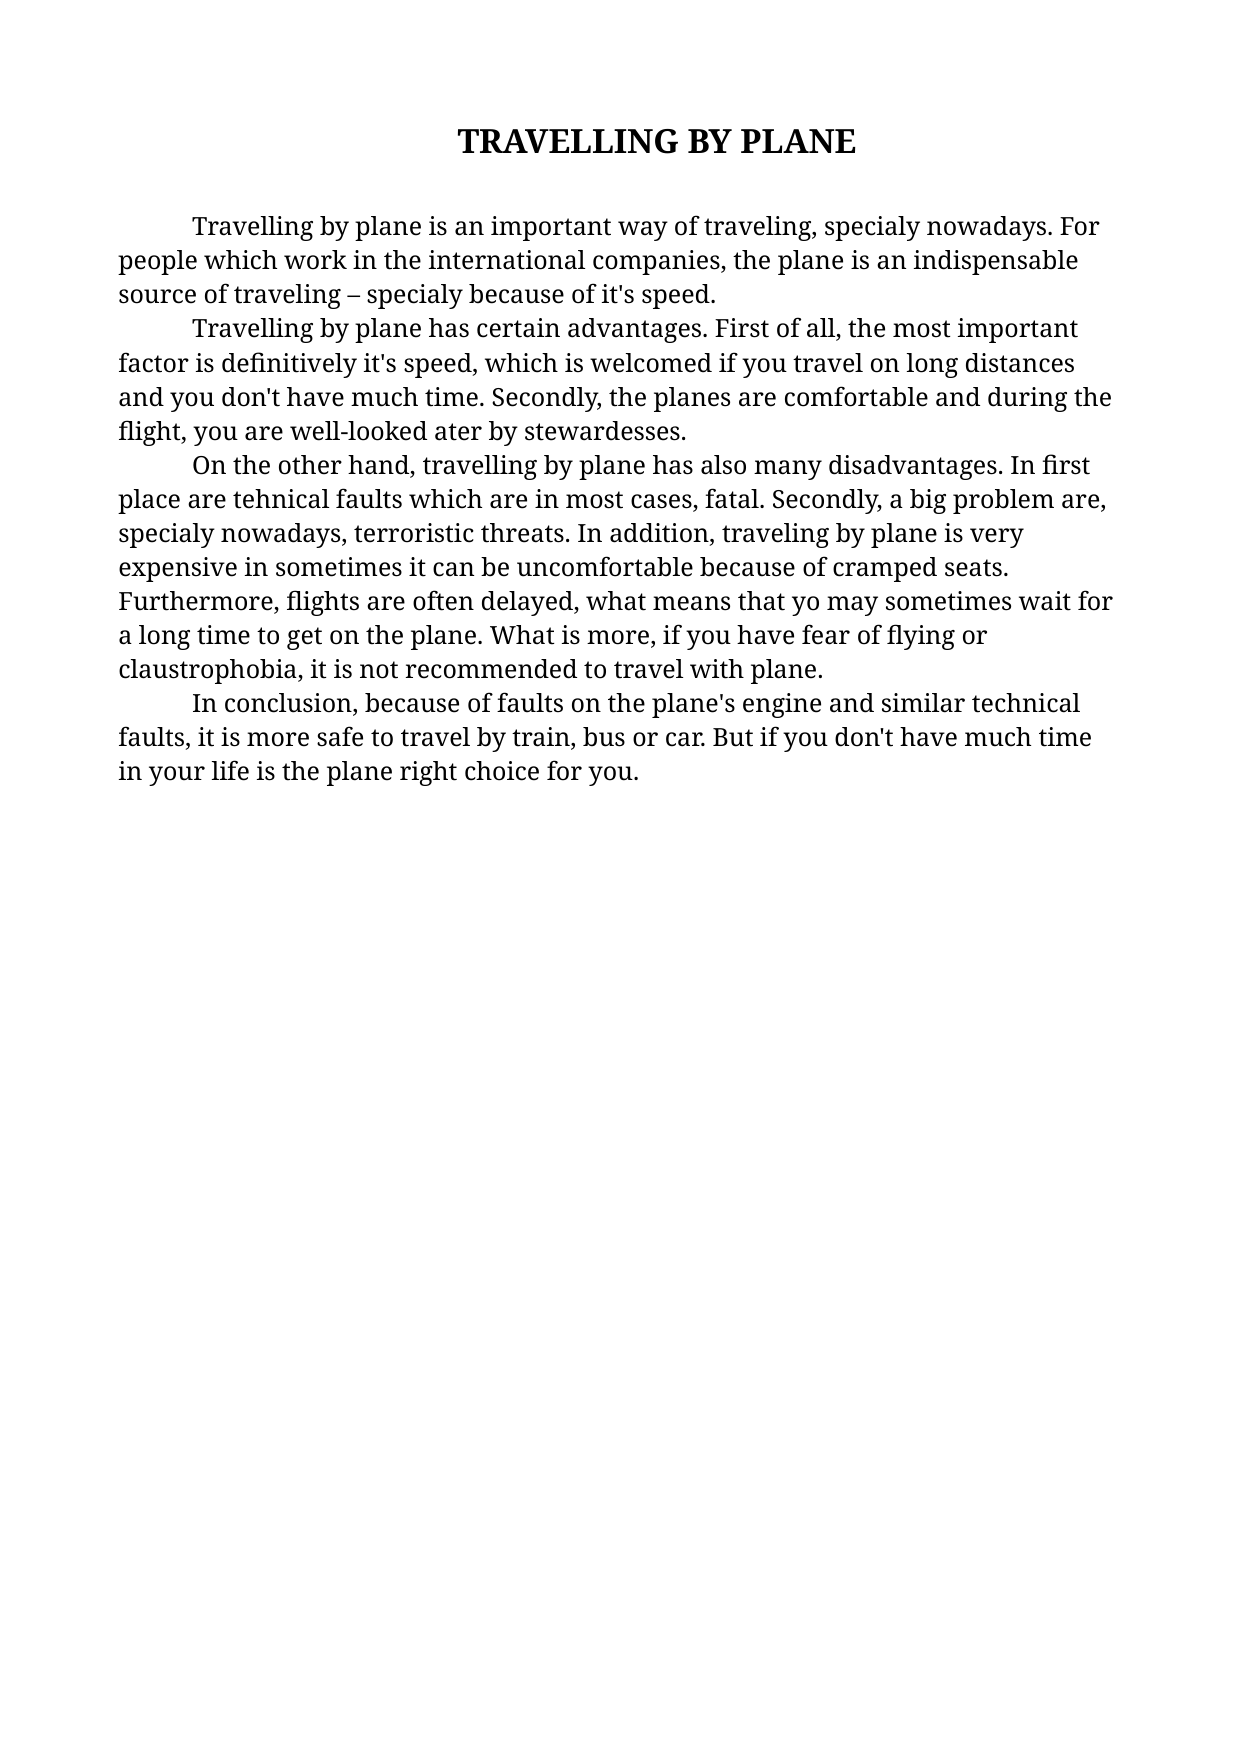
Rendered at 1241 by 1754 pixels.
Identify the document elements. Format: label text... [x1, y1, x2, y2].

text On the other hand, travelling by plane has also many disadvantages. In first place are tehnical faults which are in most cases, fatal. Secondly, a big problem are, specialy nowadays, terroristic threats. In addition, traveling by plane is very expensive in sometimes it can be uncomfortable because of cramped seats. Furthermore, flights are often delayed, what means that yo may sometimes wait for a long time to get on the plane. What is more, if you have fear of flying or claustrophobia, it is not recommended to travel with plane. [118, 447, 1122, 686]
text Travelling by plane has certain advantages. First of all, the most important factor is definitively it's speed, which is welcomed if you travel on long distances and you don't have much time. Secondly, the planes are comfortable and during the flight, you are well-looked ater by stewardesses. [118, 311, 1122, 447]
text Travelling by plane is an important way of traveling, specialy nowadays. For people which work in the international companies, the plane is an indispensable source of traveling – specialy because of it's speed. [118, 209, 1122, 311]
text In conclusion, because of faults on the plane's engine and similar technical faults, it is more safe to travel by train, bus or car. But if you don't have much time in your life is the plane right choice for you. [118, 686, 1122, 788]
text TRAVELLING BY PLANE [118, 118, 1122, 163]
